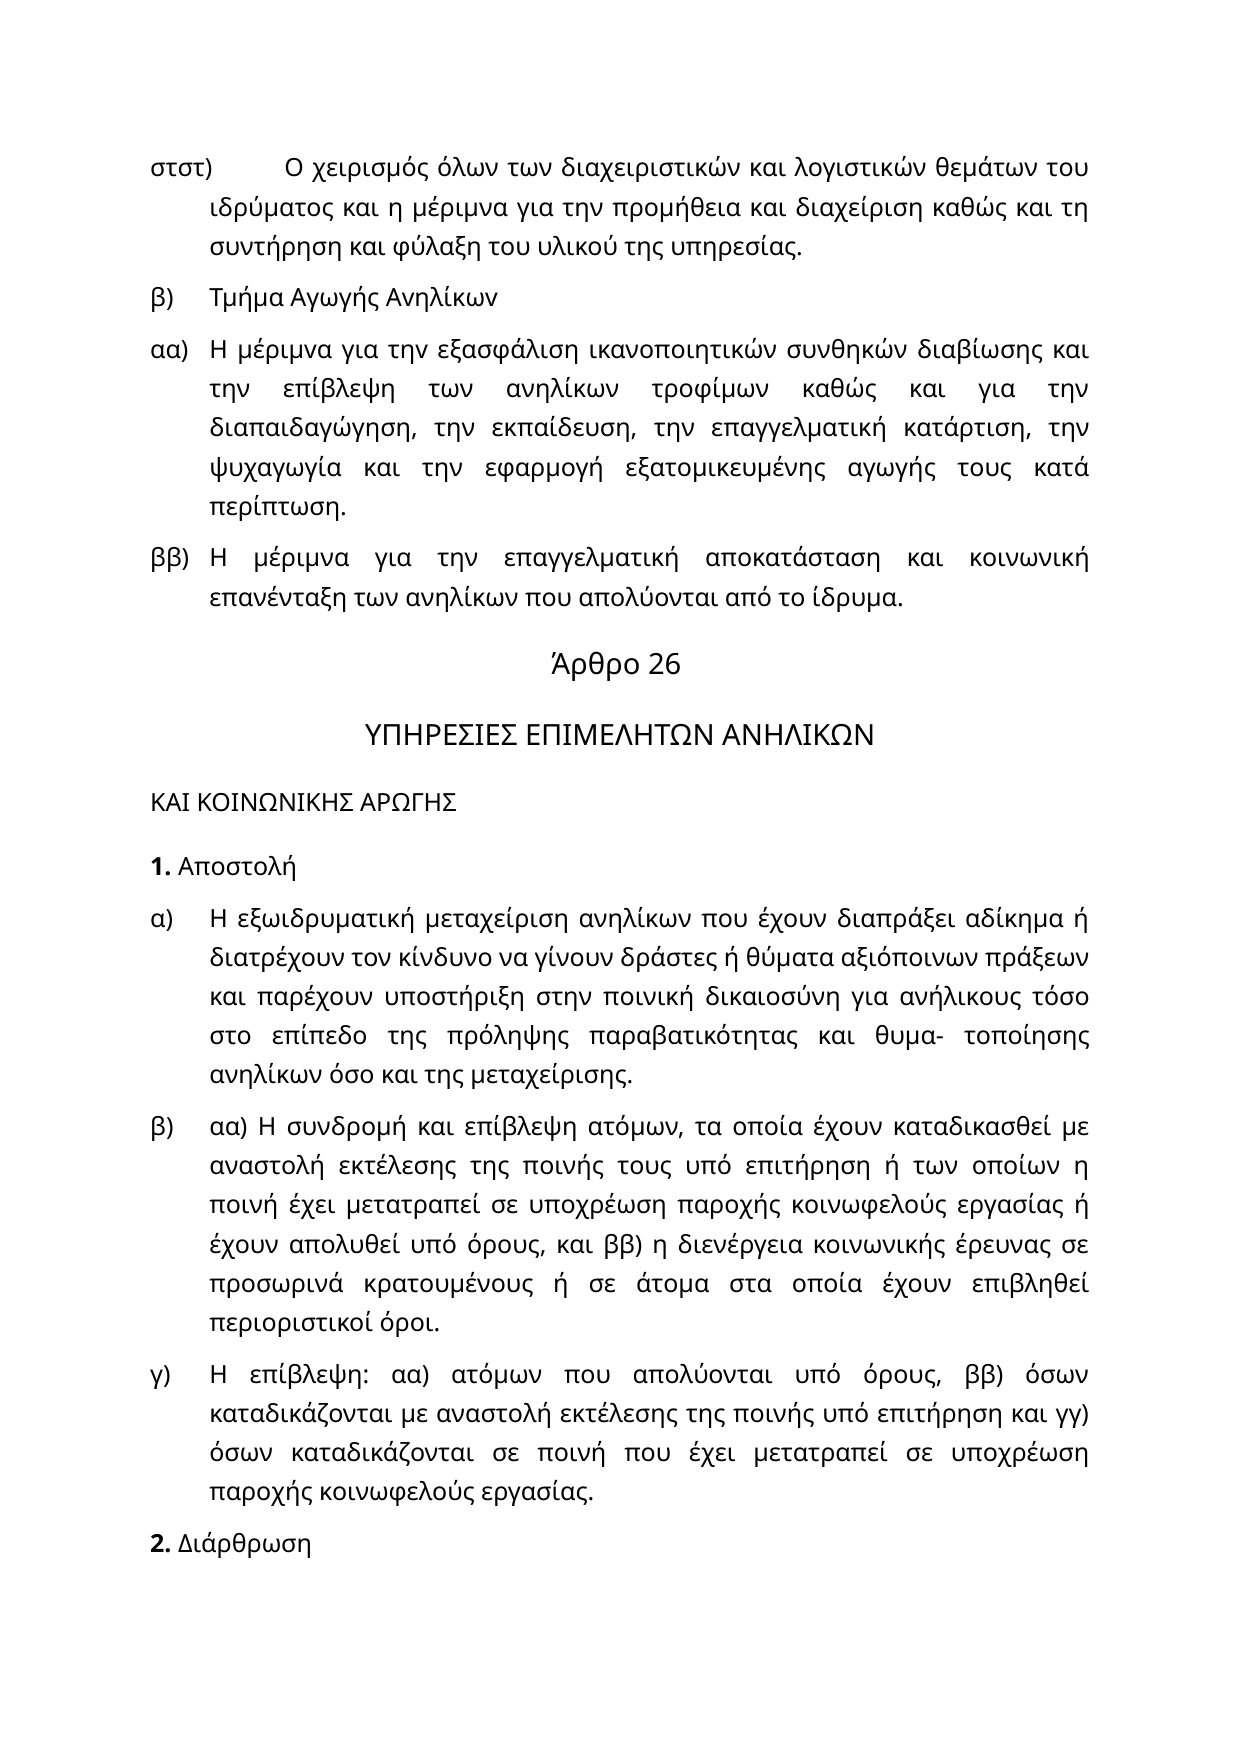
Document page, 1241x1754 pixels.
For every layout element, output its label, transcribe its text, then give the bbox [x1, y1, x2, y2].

list αα) Η μέριμvα για τηv εξασφάλιση ικανοποιητικών συνθηκών διαβίωσης και την επίβλεψη των ανηλίκων τροφίμων καθώς και για την διαπαιδαγώγηση, την εκπαίδευση, την επαγγελματική κατάρτιση, την ψυχαγωγία και την εφαρμογή εξατομικευμένης αγωγής τους κατά περίπτωση. [150, 332, 1090, 522]
text 1. Αποστολή [150, 849, 1090, 883]
list στστ) Ο χειρισμός όλων των διαχειριστικών και λογιστικών θεμάτων του ιδρύματος και η μέριμνα για την προμήθεια και διαχείριση καθώς και τη συντήρηση και φύλαξη του υλικού της υπηρεσίας. [150, 150, 1090, 262]
list β) Τμήμα Αγωγής Αvηλίκωv [150, 280, 1090, 314]
list β) αα) Η συνδρομή και επίβλεψη ατόμων, τα οποία έχουν καταδικασθεί με αναστολή εκτέλεσης της ποινής τους υπό επιτήρηση ή των οποίων η ποινή έχει μετατραπεί σε υποχρέωση παροχής κοινωφελούς εργασίας ή έχουν απολυθεί υπό όρους, και ββ) η διενέργεια κοινωνικής έρευνας σε προσωρινά κρατουμένους ή σε άτομα στα οποία έχουν επιβληθεί περιοριστικοί όροι. [150, 1109, 1090, 1339]
list γ) Η επίβλεψη: αα) ατόμων που απολύονται υπό όρους, ββ) όσων καταδικάζονται με αναστολή εκτέλεσης της ποινής υπό επιτήρηση και γγ) όσων καταδικάζονται σε ποινή που έχει μετατραπεί σε υποχρέωση παροχής κοινωφελούς εργασίας. [150, 1356, 1090, 1508]
list α) Η εξωιδρυματική μεταχείριση ανηλίκων που έχουν διαπράξει αδίκημα ή διατρέχουν τον κίνδυνο να γίνουν δράστες ή θύματα αξιόποινων πράξεων και παρέχουν υποστήριξη στην ποινική δικαιοσύνη για ανήλικους τόσο στο επίπεδο της πρόληψης παραβατικότητας και θυμα- τοποίησης ανηλίκων όσο και της μεταχείρισης. [150, 900, 1090, 1091]
text 2. Διάρθρωση [150, 1525, 1090, 1559]
subtitle Άρθρο 26 [150, 643, 1090, 683]
list ββ) Η μέριμνα για την επαγγελματική αποκατάσταση και κοινωνική επανένταξη των ανηλίκων που απολύονται από το ίδρυμα. [150, 540, 1090, 613]
subtitle ΥΠΗΡΕΣΙΕΣ ΕΠΙΜΕΛΗΤΩΝ ΑΝΗΛΙΚΩΝ [150, 714, 1090, 754]
text ΚΑΙ ΚΟΙΝΩΝΙΚΗΣ ΑΡΩΓΗΣ [150, 784, 1090, 819]
